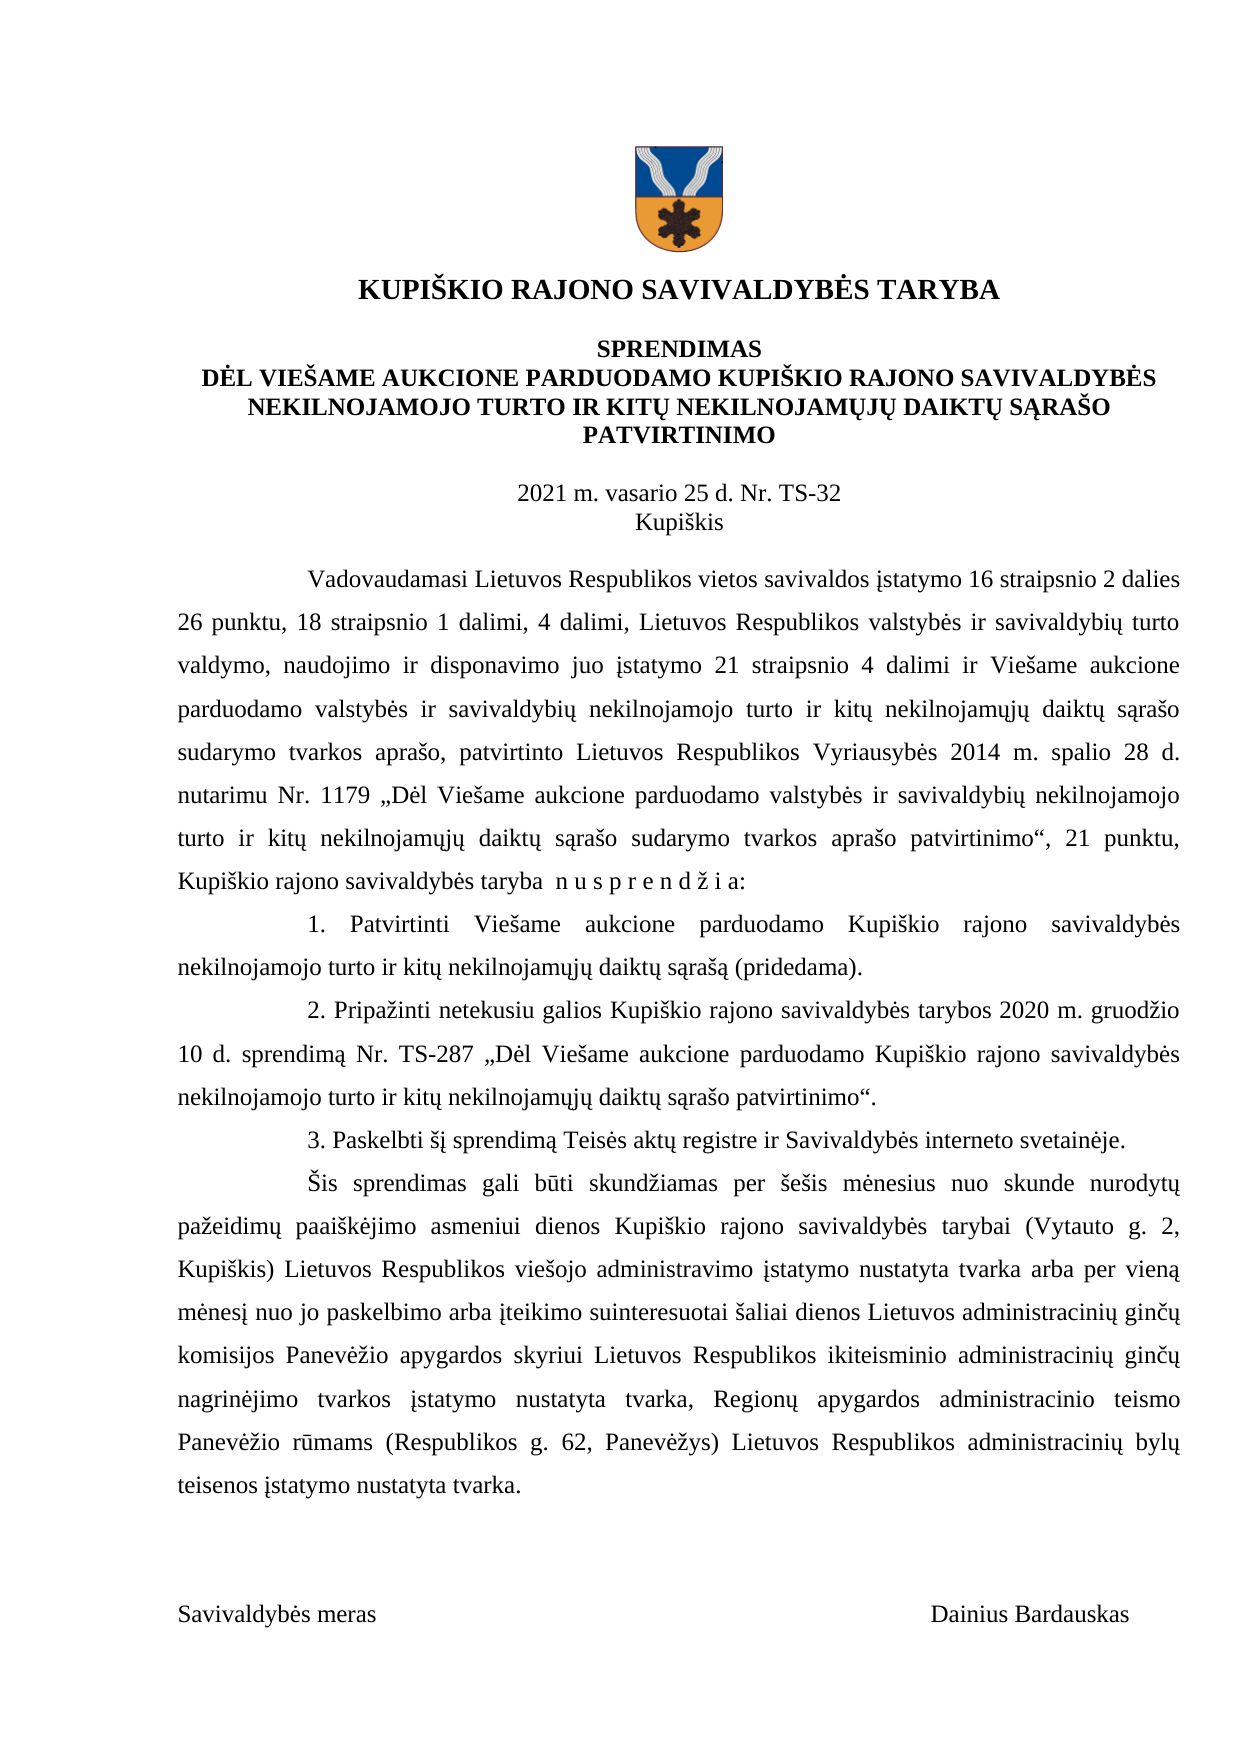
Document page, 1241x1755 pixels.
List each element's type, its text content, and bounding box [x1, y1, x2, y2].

text 3. Paskelbti šį sprendimą Teisės aktų registre ir Savivaldybės interneto svetainėje. [177, 1125, 1181, 1154]
text 2021 m. vasario 25 d. Nr. TS-32 [177, 478, 1181, 507]
text 1. Patvirtinti Viešame aukcione parduodamo Kupiškio rajono savivaldybės nekilnojamojo turto ir kitų nekilnojamųjų daiktų sąrašą (pridedama). [177, 909, 1181, 981]
text 2. Pripažinti netekusiu galios Kupiškio rajono savivaldybės tarybos 2020 m. gruodžio 10 d. sprendimą Nr. TS-287 „Dėl Viešame aukcione parduodamo Kupiškio rajono savivaldybės nekilnojamojo turto ir kitų nekilnojamųjų daiktų sąrašo patvirtinimo“. [177, 996, 1181, 1111]
text SPRENDIMAS [177, 334, 1181, 363]
text Šis sprendimas gali būti skundžiamas per šešis mėnesius nuo skunde nurodytų pažeidimų paaiškėjimo asmeniui dienos Kupiškio rajono savivaldybės tarybai (Vytauto g. 2, Kupiškis) Lietuvos Respublikos viešojo administravimo įstatymo nustatyta tvarka arba per vieną mėnesį nuo jo paskelbimo arba įteikimo suinteresuotai šaliai dienos Lietuvos administracinių ginčų komisijos Panevėžio apygardos skyriui Lietuvos Respublikos ikiteisminio administracinių ginčų nagrinėjimo tvarkos įstatymo nustatyta tvarka, Regionų apygardos administracinio teismo Panevėžio rūmams (Respublikos g. 62, Panevėžys) Lietuvos Respublikos administracinių bylų teisenos įstatymo nustatyta tvarka. [177, 1168, 1181, 1499]
text Vadovaudamasi Lietuvos Respublikos vietos savivaldos įstatymo 16 straipsnio 2 dalies 26 punktu, 18 straipsnio 1 dalimi, 4 dalimi, Lietuvos Respublikos valstybės ir savivaldybių turto valdymo, naudojimo ir disponavimo juo įstatymo 21 straipsnio 4 dalimi ir Viešame aukcione parduodamo valstybės ir savivaldybių nekilnojamojo turto ir kitų nekilnojamųjų daiktų sąrašo sudarymo tvarkos aprašo, patvirtinto Lietuvos Respublikos Vyriausybės 2014 m. spalio 28 d. nutarimu Nr. 1179 „Dėl Viešame aukcione parduodamo valstybės ir savivaldybių nekilnojamojo turto ir kitų nekilnojamųjų daiktų sąrašo sudarymo tvarkos aprašo patvirtinimo“, 21 punktu, Kupiškio rajono savivaldybės taryba n u s p r e n d ž i a: [177, 564, 1181, 895]
text Kupiškis [177, 507, 1181, 536]
text Savivaldybės meras Dainius Bardauskas [177, 1599, 1181, 1628]
text DĖL VIEŠAME AUKCIONE PARDUODAMO KUPIŠKIO RAJONO SAVIVALDYBĖS NEKILNOJAMOJO TURTO IR KITŲ NEKILNOJAMŲJŲ DAIKTŲ SĄRAŠO PATVIRTINIMO [177, 363, 1181, 449]
text KUPIŠKIO RAJONO SAVIVALDYBĖS TARYBA [177, 272, 1181, 306]
